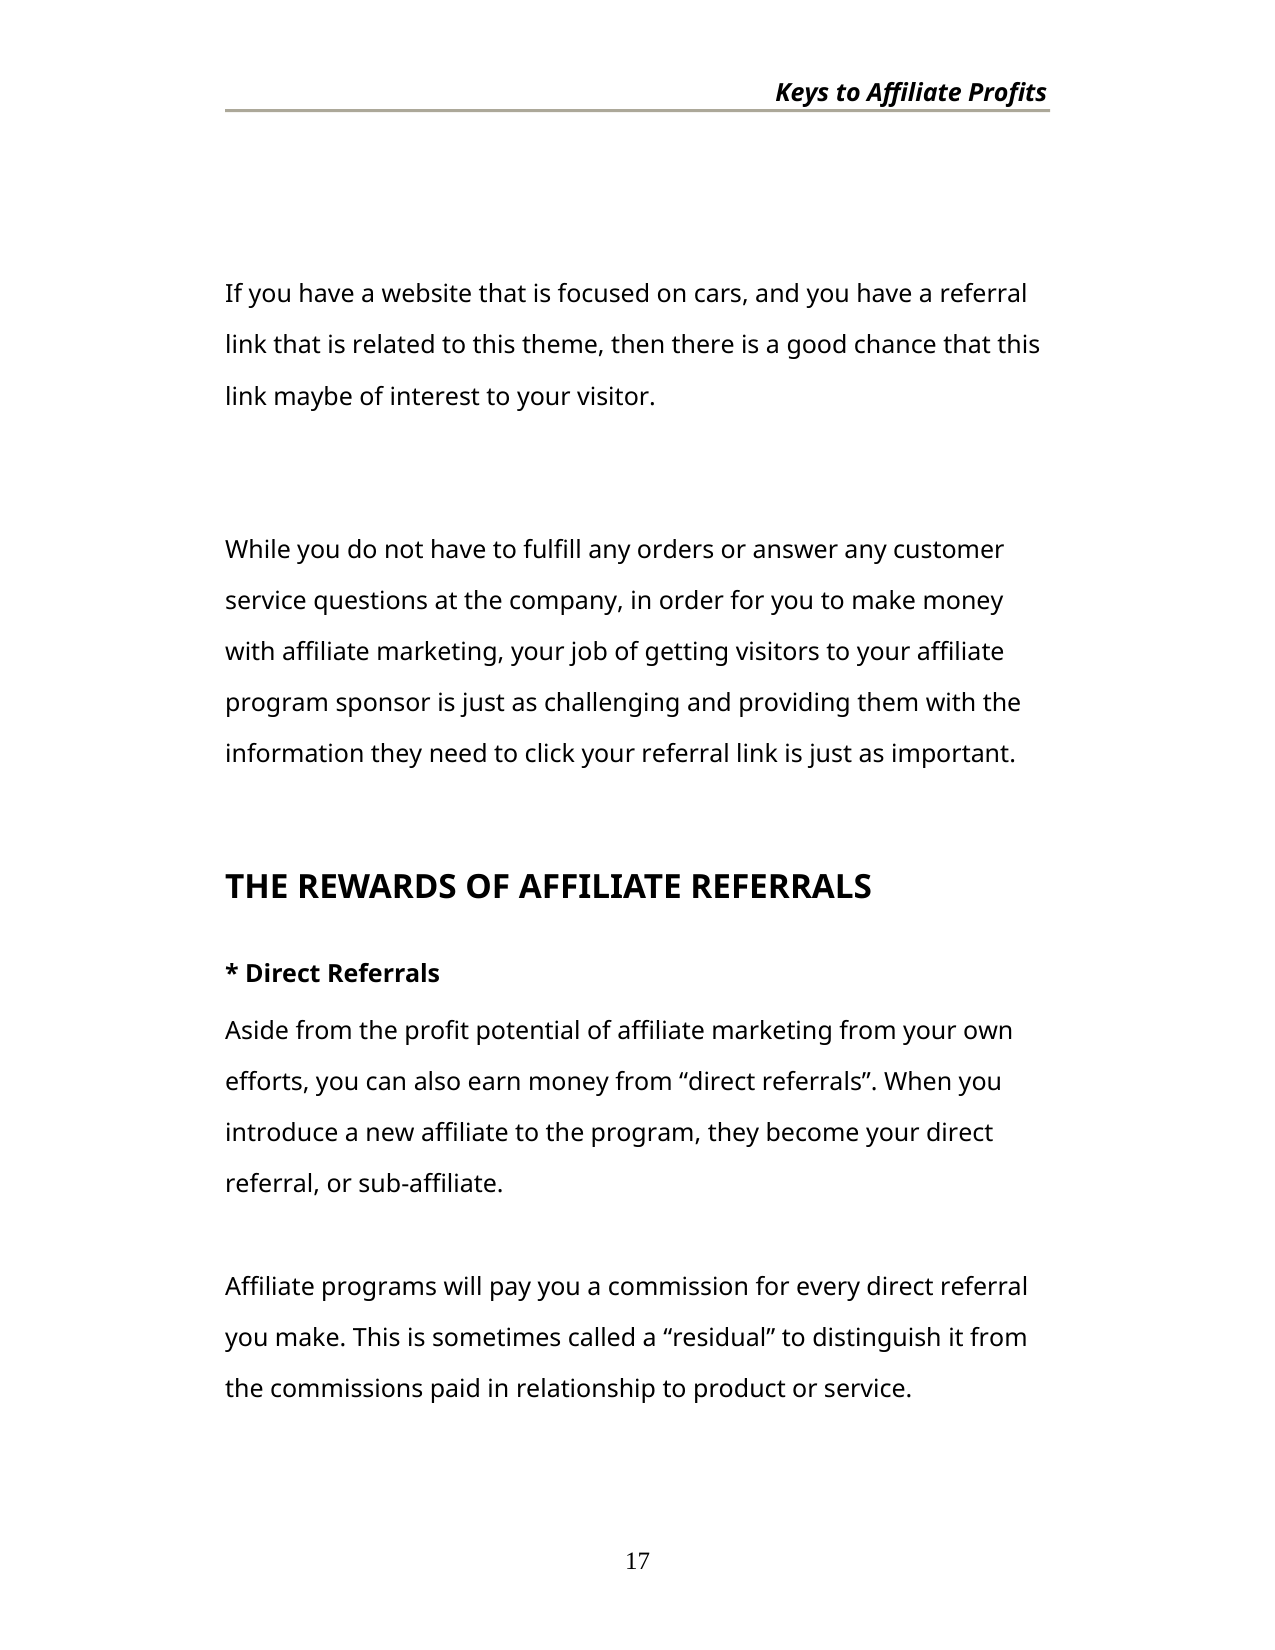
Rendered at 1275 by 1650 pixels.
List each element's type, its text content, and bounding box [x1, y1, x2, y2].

text * Direct Referrals [225, 956, 1050, 990]
text Aside from the profit potential of affiliate marketing from your own efforts, you can also earn money from “direct referrals”. When you introduce a new affiliate to the program, they become your direct referral, or sub-affiliate. [225, 1013, 1050, 1200]
subtitle THE REWARDS OF AFFILIATE REFERRALS [225, 862, 1050, 908]
text Affiliate programs will pay you a commission for every direct referral you make. This is sometimes called a “residual” to distinguish it from the commissions paid in relationship to product or service. [225, 1268, 1050, 1404]
text While you do not have to fulfill any orders or answer any customer service questions at the company, in order for you to make money with affiliate marketing, your job of getting visitors to your affiliate program sponsor is just as challenging and providing them with the information they need to click your referral link is just as important. [225, 429, 1050, 821]
text If you have a website that is focused on cars, and you have a referral link that is related to this theme, then there is a good chance that this link maybe of interest to your visitor. [225, 276, 1050, 412]
